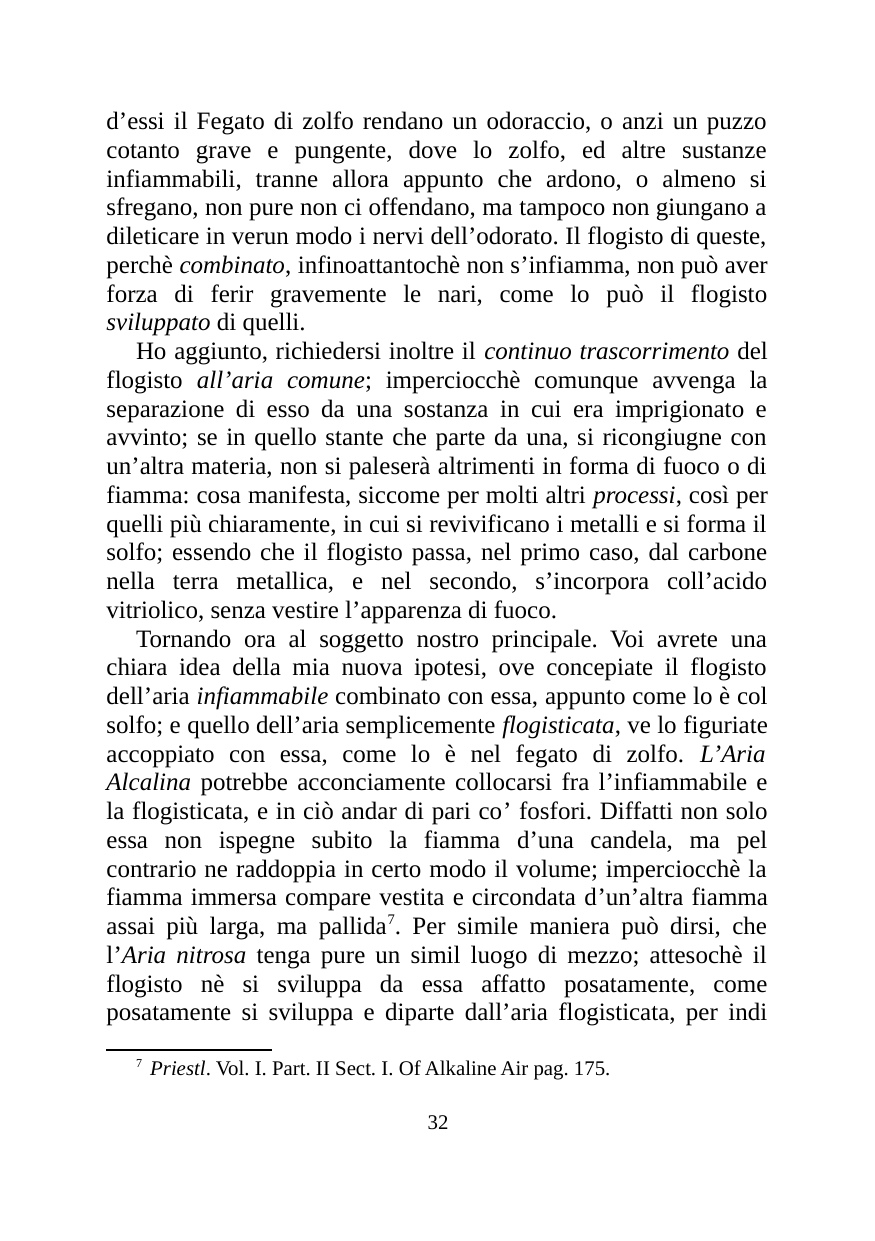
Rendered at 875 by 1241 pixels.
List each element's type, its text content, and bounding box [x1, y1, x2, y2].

list Priestl. Vol. I. Part. II Sect. I. Of Alkaline Air pag. 175. [106, 1056, 768, 1080]
text Tornando ora al soggetto nostro principale. Voi avrete una chiara idea della mia nuova ipotesi, ove concepiate il flogisto dell’aria infiammabile combinato con essa, appunto come lo è col solfo; e quello dell’aria semplicemente flogisticata, ve lo figuriate accoppiato con essa, come lo è nel fegato di zolfo. L’Aria Alcalina potrebbe acconciamente collocarsi fra l’infiammabile e la flogisticata, e in ciò andar di pari co’ fosfori. Diffatti non solo essa non ispegne subito la fiamma d’una candela, ma pel contrario ne raddoppia in certo modo il volume; imperciocchè la fiamma immersa compare vestita e circondata d’un’altra fiamma assai più larga, ma pallida. Per simile maniera può dirsi, che l’Aria nitrosa tenga pure un simil luogo di mezzo; attesochè il flogisto nè si sviluppa da essa affatto posatamente, come posatamente si sviluppa e diparte dall’aria flogisticata, per indi [106, 624, 768, 1026]
text d’essi il Fegato di zolfo rendano un odoraccio, o anzi un puzzo cotanto grave e pungente, dove lo zolfo, ed altre sustanze infiammabili, tranne allora appunto che ardono, o almeno si sfregano, non pure non ci offendano, ma tampoco non giungano a dileticare in verun modo i nervi dell’odorato. Il flogisto di queste, perchè combinato, infinoattantochè non s’infiamma, non può aver forza di ferir gravemente le nari, come lo può il flogisto sviluppato di quelli. [106, 106, 768, 336]
text Ho aggiunto, richiedersi inoltre il continuo trascorrimento del flogisto all’aria comune; imperciocchè comunque avvenga la separazione di esso da una sostanza in cui era imprigionato e avvinto; se in quello stante che parte da una, si ricongiugne con un’altra materia, non si paleserà altrimenti in forma di fuoco o di fiamma: cosa manifesta, siccome per molti altri processi, così per quelli più chiaramente, in cui si revivificano i metalli e si forma il solfo; essendo che il flogisto passa, nel primo caso, dal carbone nella terra metallica, e nel secondo, s’incorpora coll’acido vitriolico, senza vestire l’apparenza di fuoco. [106, 336, 768, 624]
